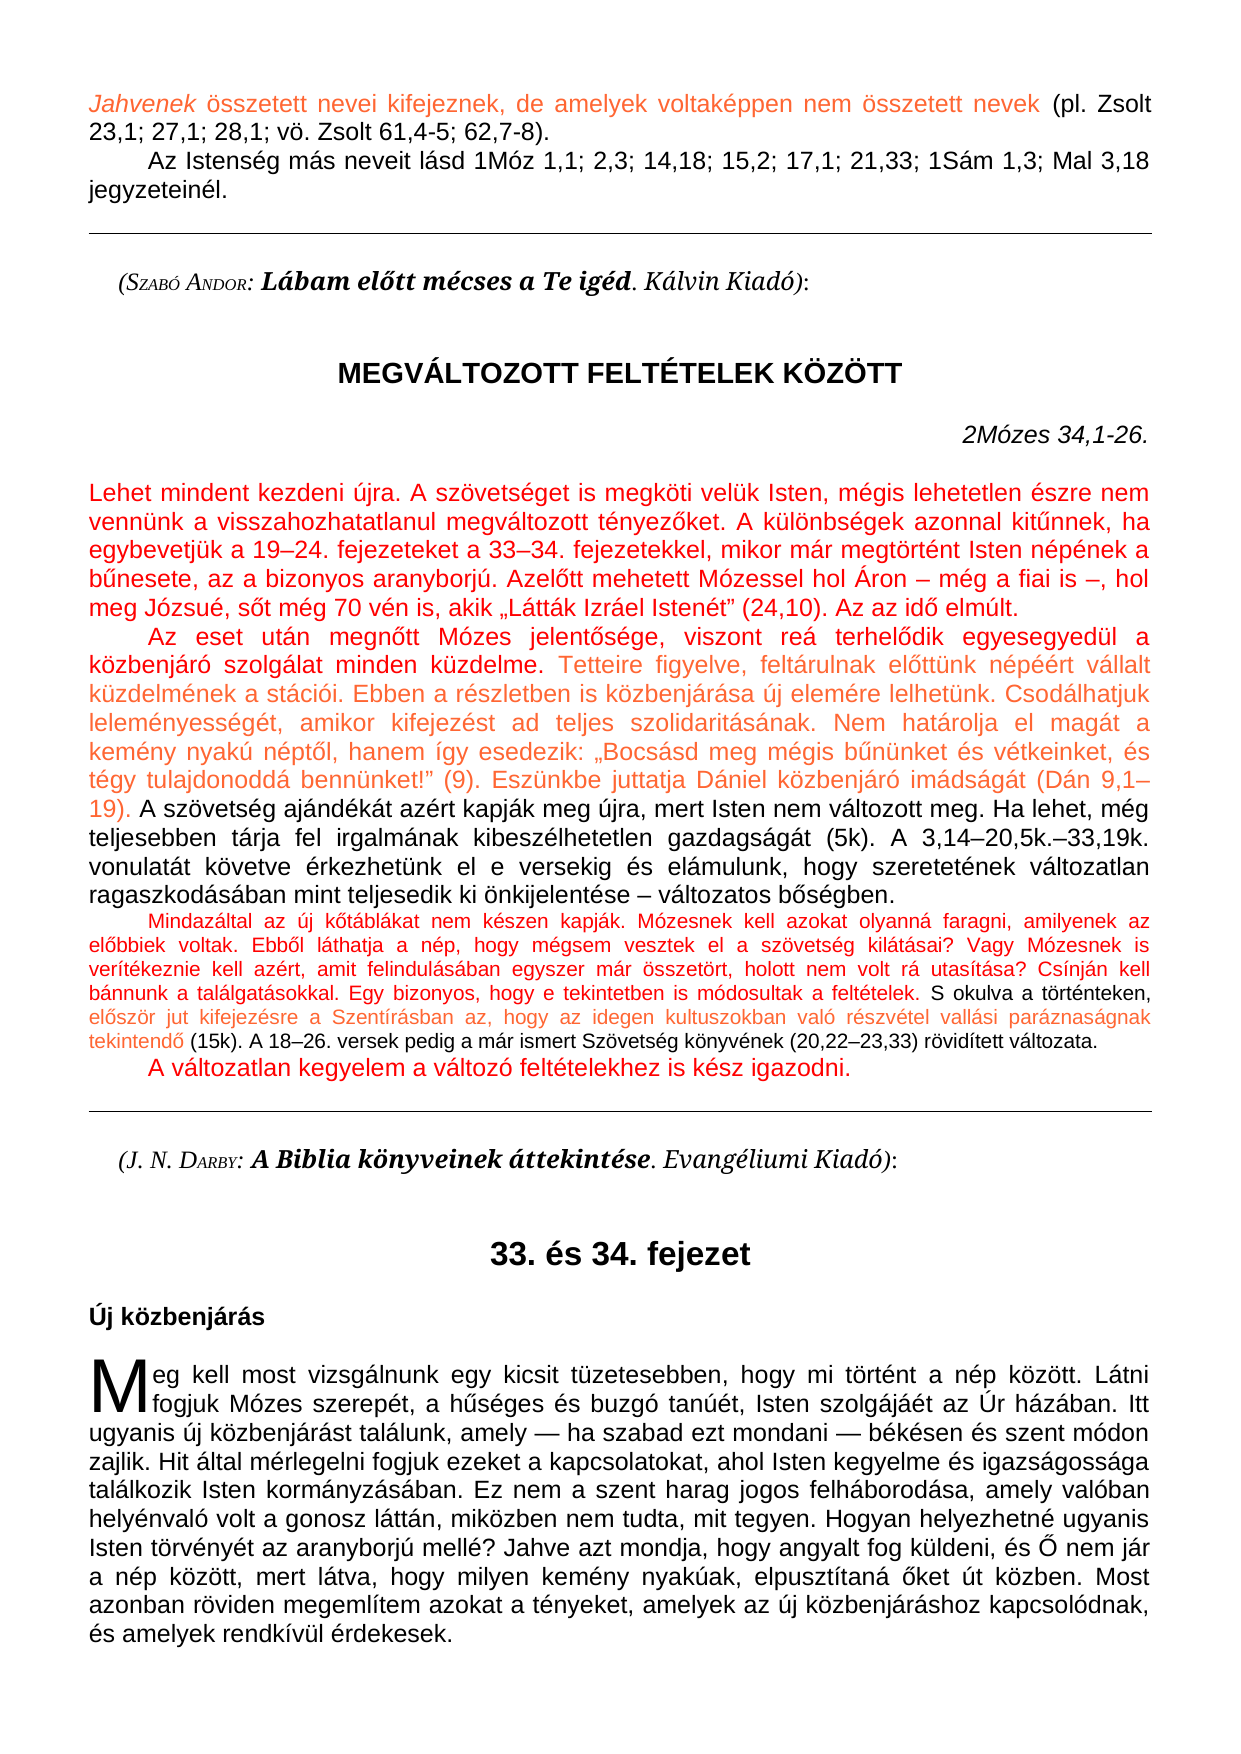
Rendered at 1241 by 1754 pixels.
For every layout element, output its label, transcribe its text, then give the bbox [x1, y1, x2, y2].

text MEGVÁLTOZOTT FELTÉTELEK KÖZÖTT [88, 356, 1152, 390]
text Lehet mindent kezdeni újra. A szövetséget is megköti velük Isten, mégis lehetetlen észre nem vennünk a visszahozhatatlanul megváltozott tényezőket. A különbségek azonnal kitűnnek, ha egybevetjük a 19–24. fejezeteket a 33–34. fejezetekkel, mikor már megtörtént Isten népének a bűnesete, az a bizonyos aranyborjú. Azelőtt mehetett Mózessel hol Áron – még a fiai is –, hol meg Józsué, sőt még 70 vén is, akik „Látták Izráel Istenét” (24,10). Az az idő elmúlt. [88, 478, 1152, 622]
text (J. N. Darby: A Biblia könyveinek áttekintése. Evangéliumi Kiadó): [88, 1112, 1152, 1205]
text Új közbenjárás [88, 1302, 1152, 1331]
text Az eset után megnőtt Mózes jelentősége, viszont reá terhelődik egyesegyedül a közbenjáró szolgálat minden küzdelme. Tetteire figyelve, feltárulnak előttünk népéért vállalt küzdelmének a stációi. Ebben a részletben is közbenjárása új elemére lelhetünk. Csodálhatjuk leleményességét, amikor kifejezést ad teljes szolidaritásának. Nem határolja el magát a kemény nyakú néptől, hanem így esedezik: „Bocsásd meg mégis bűnünket és vétkeinket, és tégy tulajdonoddá bennünket!” (9). Eszünkbe juttatja Dániel közbenjáró imádságát (Dán 9,1–19). A szövetség ajándékát azért kapják meg újra, mert Isten nem változott meg. Ha lehet, még teljesebben tárja fel irgalmának kibeszélhetetlen gazdagságát (5k). A 3,14–20,5k.–33,19k. vonulatát követve érkezhetünk el e versekig és elámulunk, hogy szeretetének változatlan ragaszkodásában mint teljesedik ki önkijelentése – változatos bőségben. [88, 622, 1152, 909]
text (Szabó Andor: Lábam előtt mécses a Te igéd. Kálvin Kiadó): [88, 234, 1152, 327]
text Mindazáltal az új kőtáblákat nem készen kapják. Mózesnek kell azokat olyanná faragni, amilyenek az előbbiek voltak. Ebből láthatja a nép, hogy mégsem vesztek el a szövetség kilátásai? Vagy Mózesnek is verítékeznie kell azért, amit felindulásában egyszer már összetört, holott nem volt rá utasítása? Csínján kell bánnunk a találgatásokkal. Egy bizonyos, hogy e tekintetben is módosultak a feltételek. S okulva a történteken, először jut kifejezésre a Szentírásban az, hogy az idegen kultuszokban való részvétel vallási paráznaságnak tekintendő (15k). A 18–26. versek pedig a már ismert Szövetség könyvének (20,22–23,33) rövidített változata. [88, 909, 1152, 1053]
text Az Istenség más neveit lásd 1Móz 1,1; 2,3; 14,18; 15,2; 17,1; 21,33; 1Sám 1,3; Mal 3,18 jegyzeteinél. [88, 146, 1152, 203]
text 33. és 34. fejezet [88, 1234, 1152, 1273]
text 2Mózes 34,1-26. [88, 420, 1152, 448]
text A változatlan kegyelem a változó feltételekhez is kész igazodni. [88, 1053, 1152, 1082]
text Jahvenek összetett nevei kifejeznek, de amelyek voltaképpen nem összetett nevek (pl. Zsolt 23,1; 27,1; 28,1; vö. Zsolt 61,4-5; 62,7-8). [88, 88, 1152, 146]
text Meg kell most vizsgálnunk egy kicsit tüzetesebben, hogy mi történt a nép között. Látni fogjuk Mózes szerepét, a hűséges és buzgó tanúét, Isten szolgájáét az Úr házában. Itt ugyanis új közbenjárást találunk, amely — ha szabad ezt mondani — békésen és szent módon zajlik. Hit által mérlegelni fogjuk ezeket a kapcsolatokat, ahol Isten kegyelme és igazságossága találkozik Isten kormányzásában. Ez nem a szent harag jogos felháborodása, amely valóban helyénvaló volt a gonosz láttán, miközben nem tudta, mit tegyen. Hogyan helyezhetné ugyanis Isten törvényét az aranyborjú mellé? Jahve azt mondja, hogy angyalt fog küldeni, és Ő nem jár a nép között, mert látva, hogy milyen kemény nyakúak, elpusztítaná őket út közben. Most azonban röviden megemlítem azokat a tényeket, amelyek az új közbenjáráshoz kapcsolódnak, és amelyek rendkívül érdekesek. [88, 1360, 1152, 1648]
